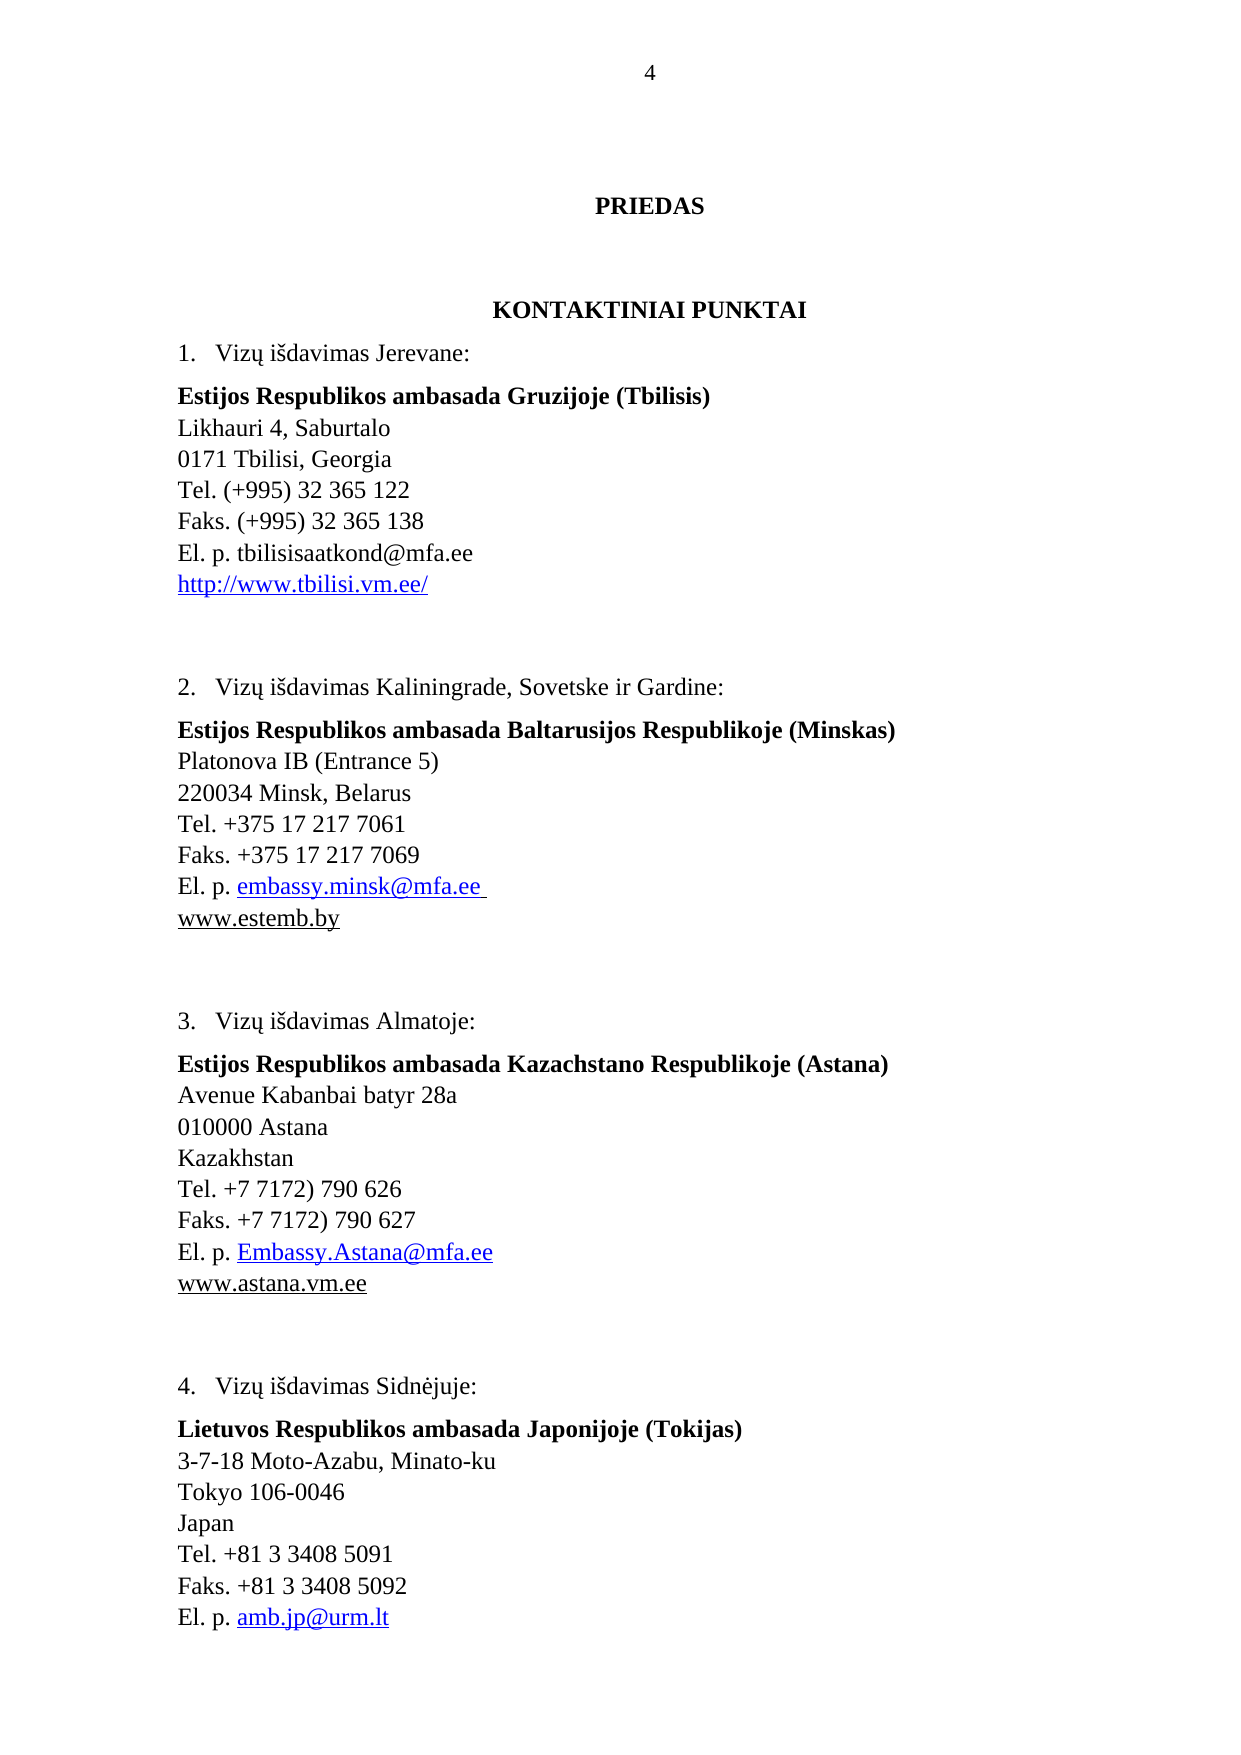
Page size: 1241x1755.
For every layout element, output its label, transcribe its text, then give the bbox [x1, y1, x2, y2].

text KONTAKTINIAI PUNKTAI [177, 292, 1122, 324]
text Estijos Respublikos ambasada Gruzijoje (Tbilisis) Likhauri 4, Saburtalo 0171 Tbilisi, Georgia Tel. (+995) 32 365 122 Faks. (+995) 32 365 138 El. p. tbilisisaatkond@mfa.ee http://www.tbilisi.vm.ee/ [177, 379, 1122, 598]
text 1. Vizų išdavimas Jerevane: [177, 336, 1122, 367]
text PRIEDAS [177, 189, 1122, 220]
text 4. Vizų išdavimas Sidnėjuje: [177, 1369, 1122, 1400]
text Estijos Respublikos ambasada Kazachstano Respublikoje (Astana) Avenue Kabanbai batyr 28a 010000 Astana Kazakhstan Tel. +7 7172) 790 626 Faks. +7 7172) 790 627 El. p. Embassy.Astana@mfa.ee www.astana.vm.ee [177, 1047, 1122, 1297]
text Lietuvos Respublikos ambasada Japonijoje (Tokijas) 3-7-18 Moto-Azabu, Minato-ku Tokyo 106-0046 Japan Tel. +81 3 3408 5091 Faks. +81 3 3408 5092 El. p. amb.jp@urm.lt [177, 1412, 1122, 1631]
text 2. Vizų išdavimas Kaliningrade, Sovetske ir Gardine: [177, 669, 1122, 701]
text Estijos Respublikos ambasada Baltarusijos Respublikoje (Minskas) Platonova IB (Entrance 5) 220034 Minsk, Belarus Tel. +375 17 217 7061 Faks. +375 17 217 7069 El. p. embassy.minsk@mfa.ee www.estemb.by [177, 713, 1122, 932]
text 3. Vizų išdavimas Almatoje: [177, 1003, 1122, 1035]
